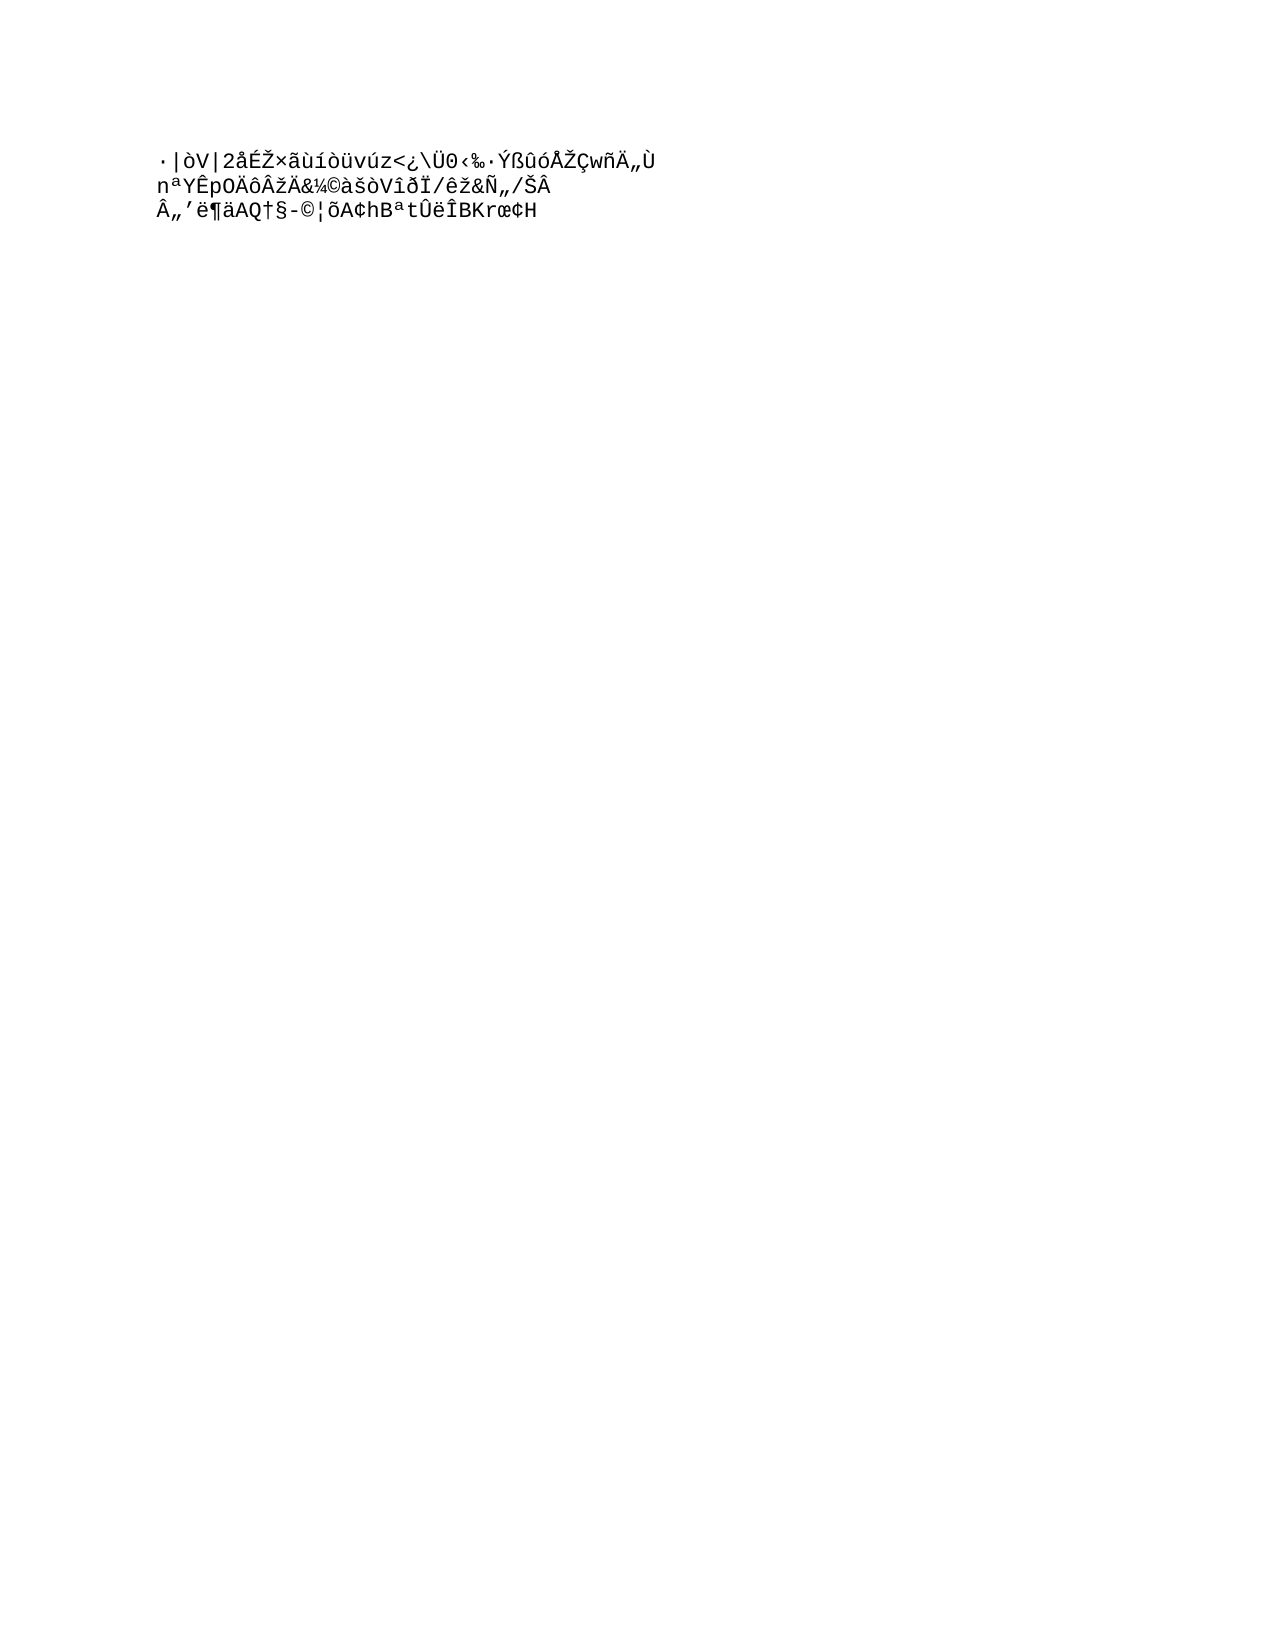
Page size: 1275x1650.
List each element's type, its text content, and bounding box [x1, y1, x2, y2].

text Â„’ë¶äAQ†§-©¦õA¢hBªtÛëÎBKrœ¢H [156, 199, 1118, 224]
text ·|òV|2åÉŽ×ãùíòüvúz<¿\Ü0‹‰·ÝßûóÅŽÇwñÄ„Ù nªYÊpOÄôÂžÄ&¼©àšòVîðÏ/êž&Ñ„/ŠÂ [156, 150, 1118, 199]
